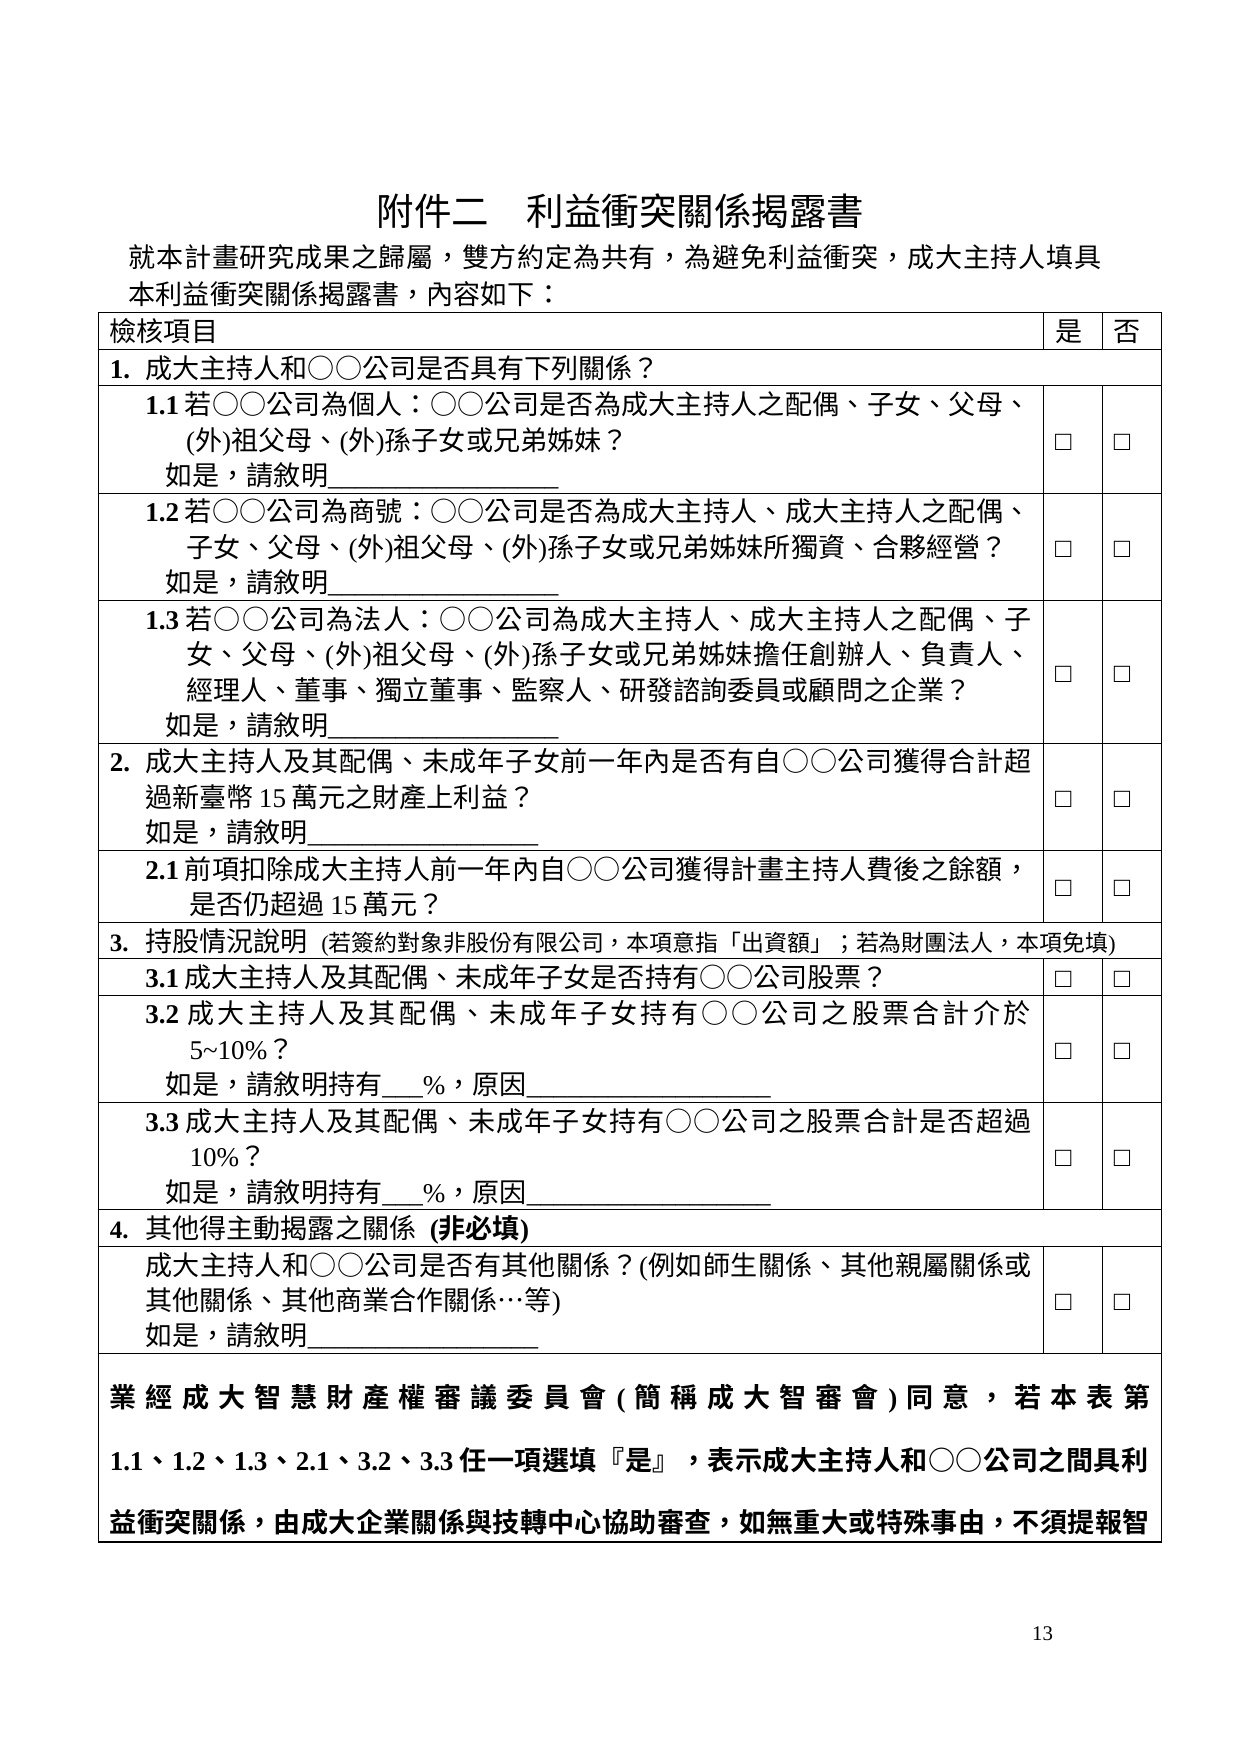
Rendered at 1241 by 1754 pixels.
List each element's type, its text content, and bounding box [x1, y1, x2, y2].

table_cell □ [1044, 386, 1102, 492]
table_cell □ [1044, 996, 1102, 1102]
table_cell □ [1044, 959, 1102, 994]
table_cell 3.3成大主持人及其配偶、未成年子女持有○○公司之股票合計是否超過10%？ 如是，請敘明持有___%，原因__________________ [99, 1103, 1043, 1209]
table_cell □ [1103, 959, 1161, 994]
table_cell □ [1103, 494, 1161, 600]
table_cell 1.1若○○公司為個人：○○公司是否為成大主持人之配偶、子女、父母、(外)祖父母、(外)孫子女或兄弟姊妹？ 如是，請敘明_________________ [99, 386, 1043, 492]
text 附件二 利益衝突關係揭露書 [187, 167, 1053, 230]
table_cell 3.2成大主持人及其配偶、未成年子女持有○○公司之股票合計介於5~10%？ 如是，請敘明持有___%，原因__________________ [99, 996, 1043, 1102]
table_header 否 [1103, 313, 1161, 349]
table_header 是 [1044, 313, 1102, 349]
table_cell □ [1044, 494, 1102, 600]
table_cell □ [1044, 601, 1102, 742]
table_cell □ [1103, 601, 1161, 742]
table_cell □ [1103, 996, 1161, 1102]
table_cell 業經成大智慧財產權審議委員會(簡稱成大智審會)同意，若本表第1.1、1.2、1.3、2.1、3.2、3.3任一項選填『是』，表示成大主持人和○○公司之間具利益衝突關係，由成大企業關係與技轉中心協助審查，如無重大或特殊事由，不須提報智 [99, 1354, 1161, 1541]
table_cell □ [1044, 744, 1102, 850]
table_cell □ [1103, 744, 1161, 850]
table_cell □ [1103, 851, 1161, 922]
text 就本計畫研究成果之歸屬，雙方約定為共有，為避免利益衝突，成大主持人填具本利益衝突關係揭露書，內容如下： [128, 237, 1103, 312]
table_cell 成大主持人和○○公司是否有其他關係？(例如師生關係、其他親屬關係或其他關係、其他商業合作關係…等) 如是，請敘明_________________ [99, 1247, 1043, 1353]
table_cell □ [1103, 386, 1161, 492]
table_cell □ [1044, 851, 1102, 922]
table_cell □ [1044, 1247, 1102, 1353]
table_cell 其他得主動揭露之關係 (非必填) [99, 1210, 1161, 1246]
table_cell 成大主持人和○○公司是否具有下列關係？ [99, 350, 1161, 385]
table_header 檢核項目 [99, 313, 1043, 349]
table_cell 1.3若○○公司為法人：○○公司為成大主持人、成大主持人之配偶、子女、父母、(外)祖父母、(外)孫子女或兄弟姊妹擔任創辦人、負責人、經理人、董事、獨立董事、監察人、研發諮詢委員或顧問之企業？ 如是，請敘明_________________ [99, 601, 1043, 742]
table_cell 成大主持人及其配偶、未成年子女前一年內是否有自○○公司獲得合計超過新臺幣15萬元之財產上利益？ 如是，請敘明_________________ [99, 744, 1043, 850]
table_cell 3.1成大主持人及其配偶、未成年子女是否持有○○公司股票？ [99, 959, 1043, 994]
table_cell □ [1103, 1103, 1161, 1209]
table_cell 1.2若○○公司為商號：○○公司是否為成大主持人、成大主持人之配偶、子女、父母、(外)祖父母、(外)孫子女或兄弟姊妹所獨資、合夥經營？ 如是，請敘明_________________ [99, 494, 1043, 600]
table_cell □ [1103, 1247, 1161, 1353]
table_cell 持股情況說明 (若簽約對象非股份有限公司，本項意指「出資額」；若為財團法人，本項免填) [99, 923, 1161, 958]
table_cell 2.1前項扣除成大主持人前一年內自○○公司獲得計畫主持人費後之餘額，是否仍超過15萬元？ [99, 851, 1043, 922]
table_cell □ [1044, 1103, 1102, 1209]
